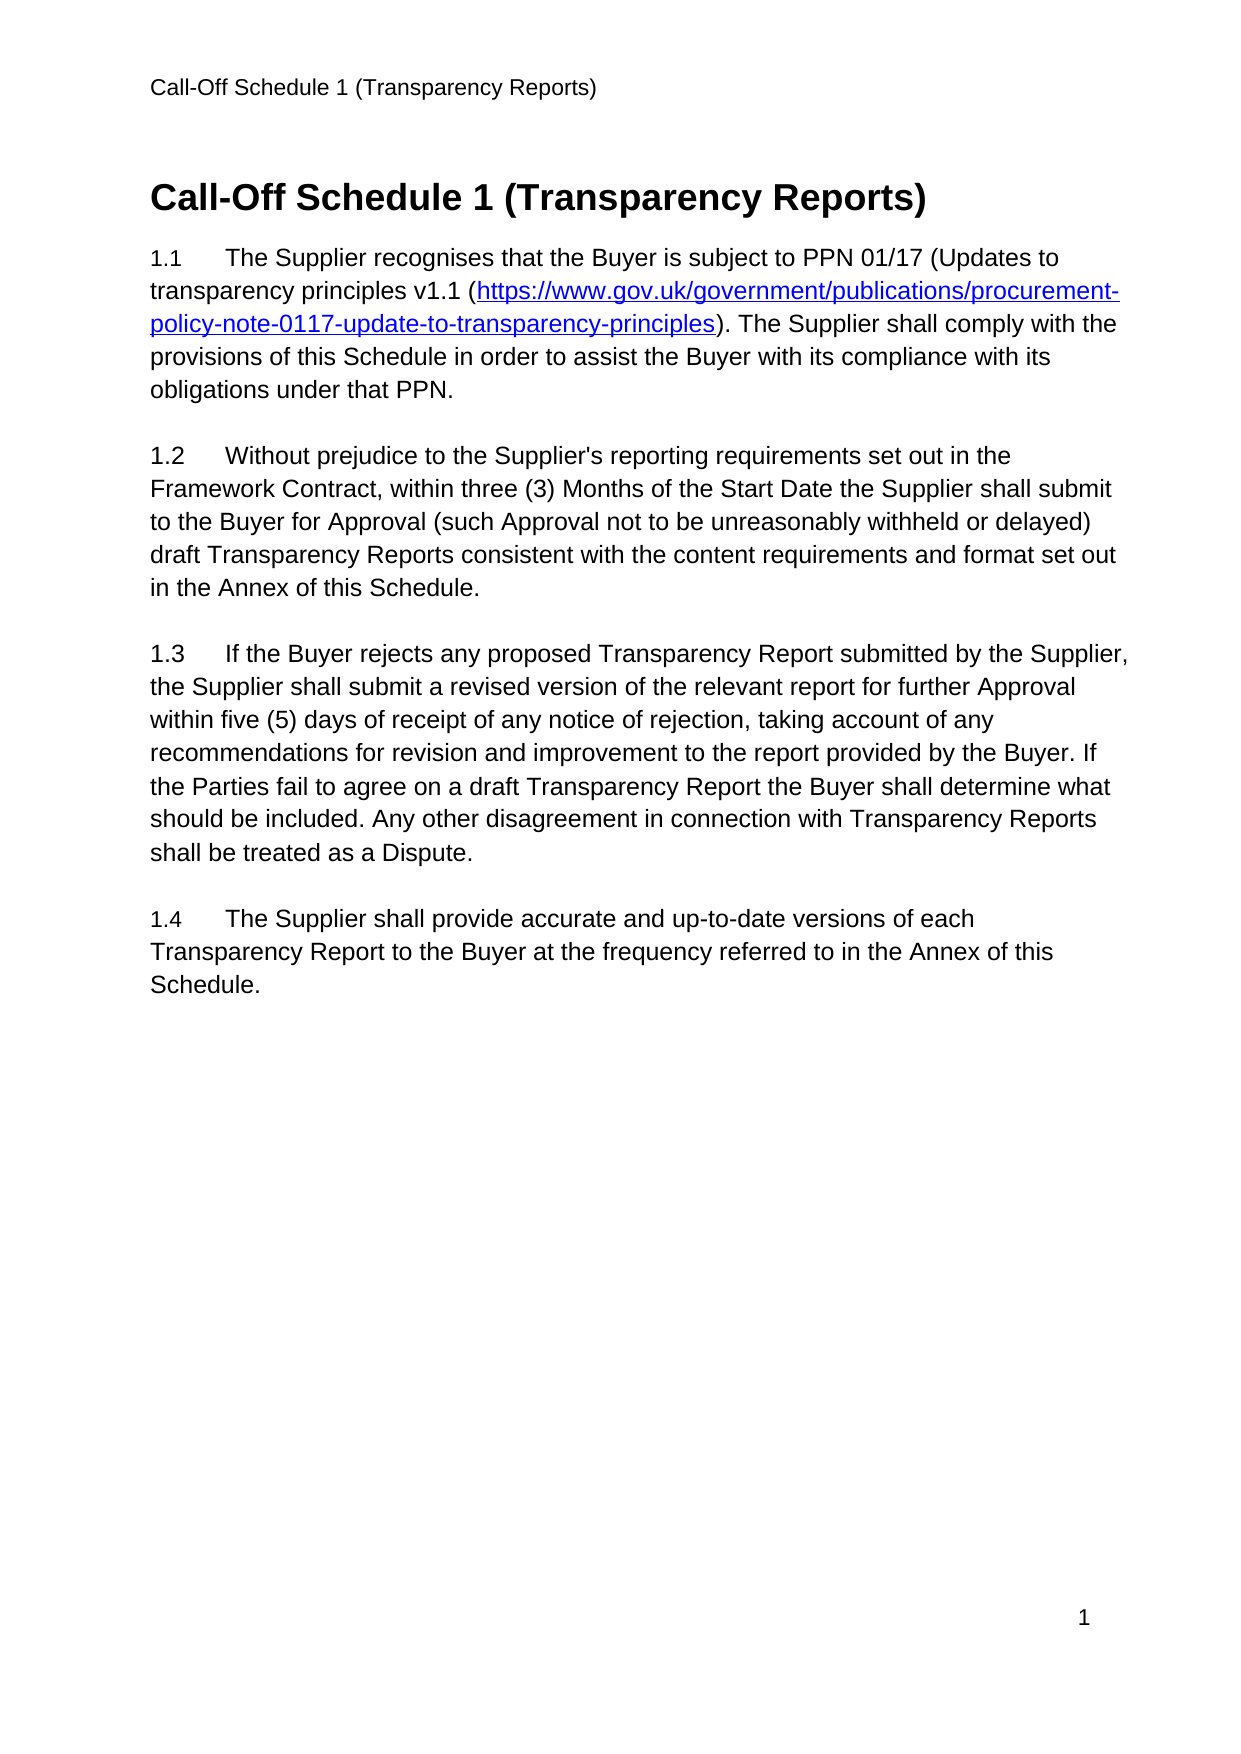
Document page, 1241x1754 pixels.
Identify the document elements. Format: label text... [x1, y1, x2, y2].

subtitle Call-Off Schedule 1 (Transparency Reports) [150, 175, 1090, 218]
list The Supplier recognises that the Buyer is subject to PPN 01/17 (Updates to transparency principles v1.1 (https://www.gov.uk/government/publications/procurement-policy-note-0117-update-to-transparency-principles). The Supplier shall comply with the provisions of this Schedule in order to assist the Buyer with its compliance with its obligations under that PPN. [150, 243, 1130, 404]
list If the Buyer rejects any proposed Transparency Report submitted by the Supplier, the Supplier shall submit a revised version of the relevant report for further Approval within five (5) days of receipt of any notice of rejection, taking account of any recommendations for revision and improvement to the report provided by the Buyer. If the Parties fail to agree on a draft Transparency Report the Buyer shall determine what should be included. Any other disagreement in connection with Transparency Reports shall be treated as a Dispute. [150, 639, 1130, 866]
list Without prejudice to the Supplier's reporting requirements set out in the Framework Contract, within three (3) Months of the Start Date the Supplier shall submit to the Buyer for Approval (such Approval not to be unreasonably withheld or delayed) draft Transparency Reports consistent with the content requirements and format set out in the Annex of this Schedule. [150, 441, 1130, 602]
list The Supplier shall provide accurate and up-to-date versions of each Transparency Report to the Buyer at the frequency referred to in the Annex of this Schedule. [150, 903, 1130, 998]
